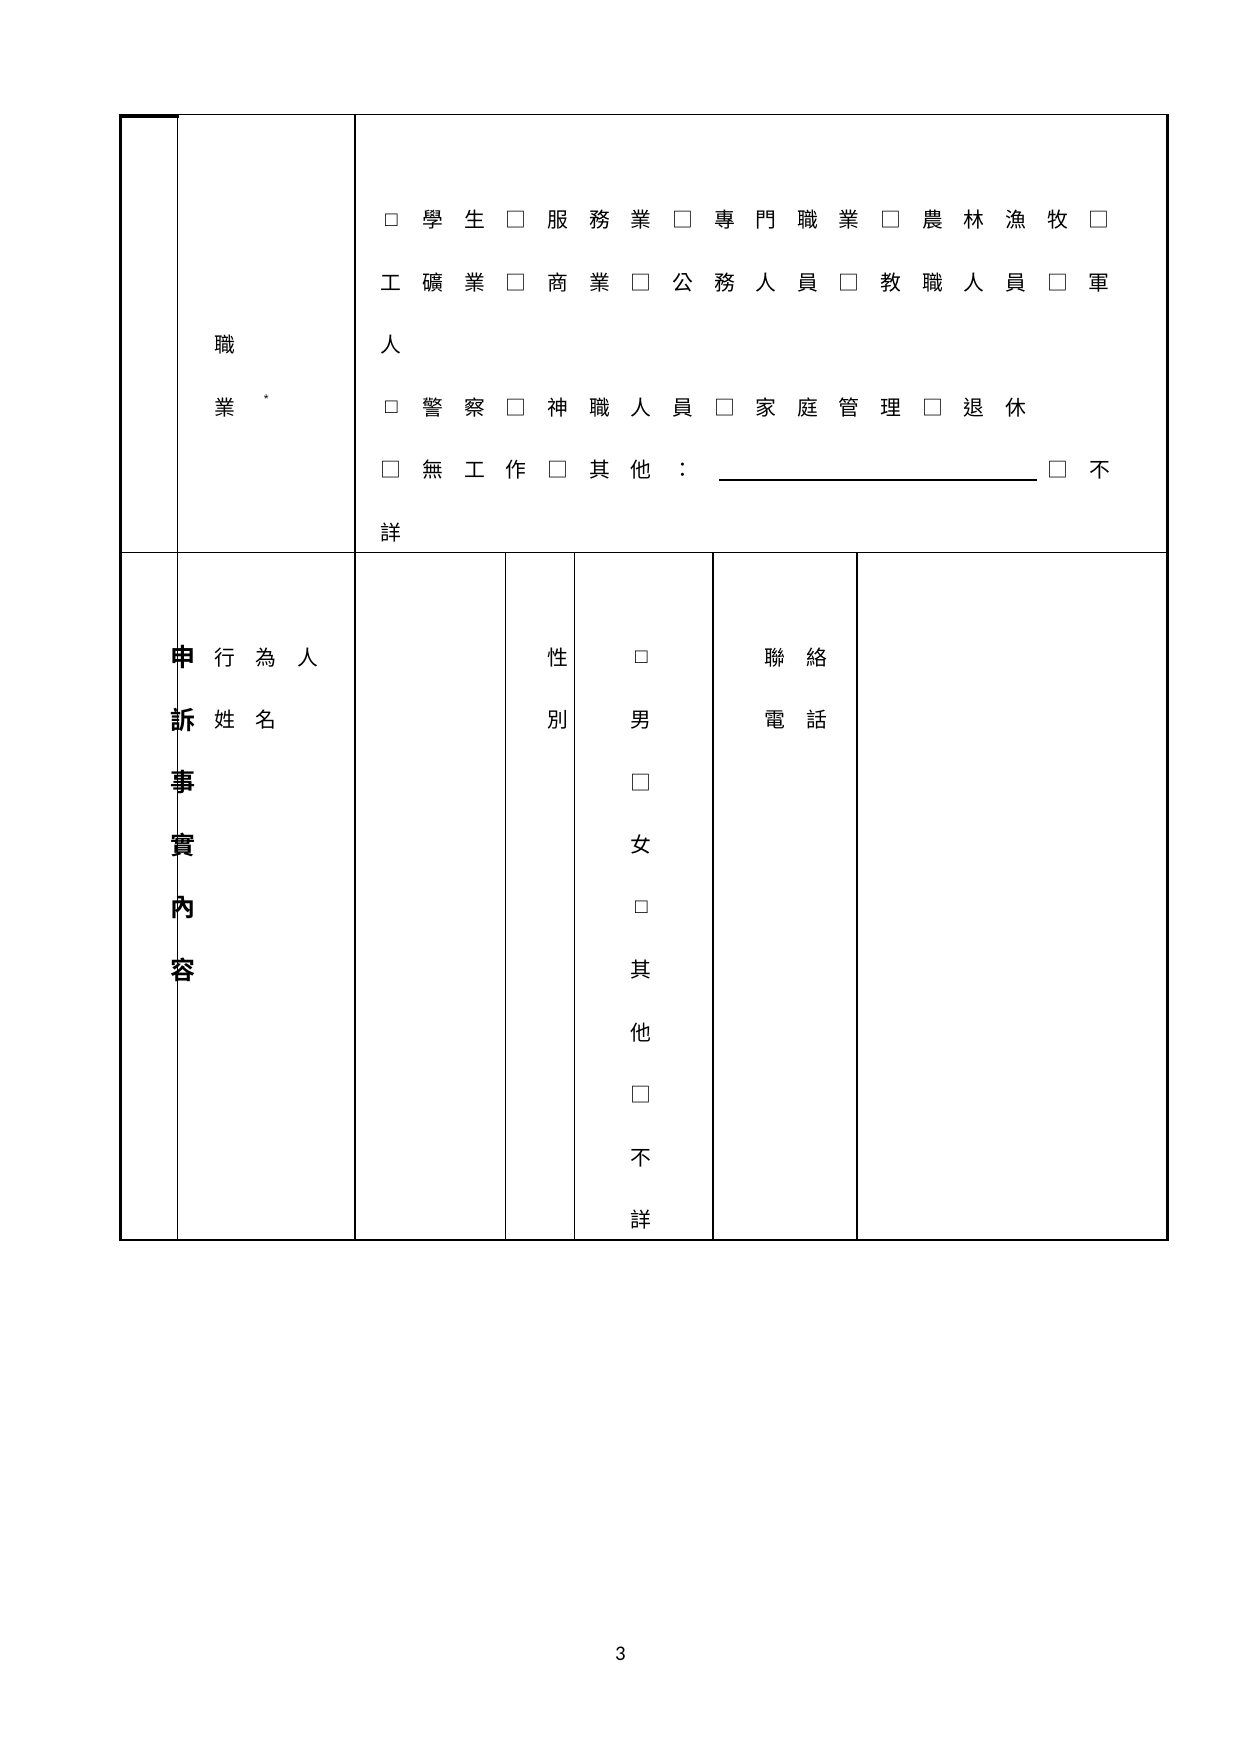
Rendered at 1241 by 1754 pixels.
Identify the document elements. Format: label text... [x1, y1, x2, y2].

table_cell [858, 553, 1166, 1239]
table_cell □男 □女 □其他□不詳 [575, 553, 712, 1239]
table_cell 職 業* [178, 115, 354, 552]
table_cell [356, 553, 505, 1239]
table_cell 性別 [506, 553, 574, 1239]
table_cell 行為人姓名 [178, 553, 354, 1239]
table_header 被害人資料 [122, 118, 177, 552]
table_cell 申訴事實內容 [122, 553, 177, 1239]
table_cell □學生□服務業□專門職業□農林漁牧□工礦業□商業□公務人員□教職人員□軍人 □警察□神職人員□家庭管理□退休 □無工作□其他： □不詳 [356, 115, 1166, 552]
table_cell 聯絡電話 [714, 553, 856, 1239]
